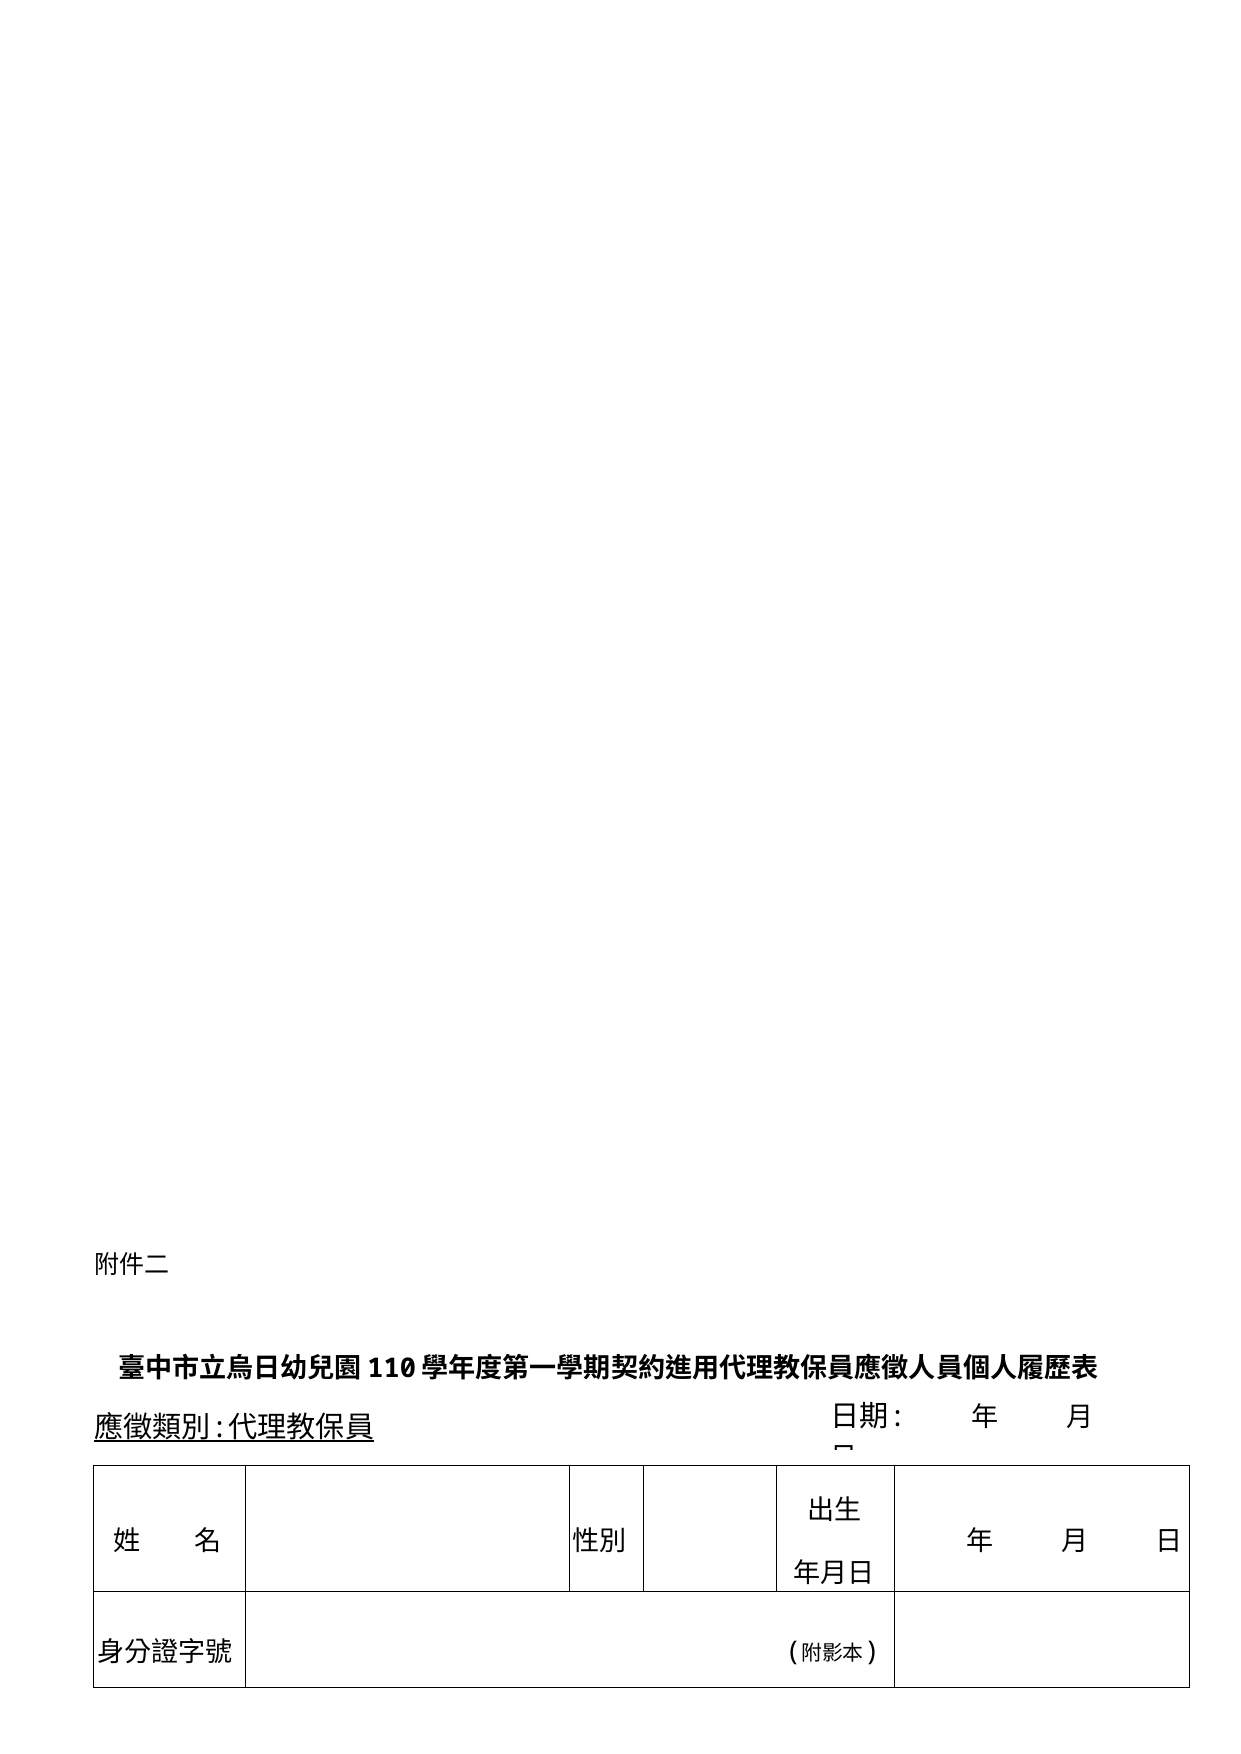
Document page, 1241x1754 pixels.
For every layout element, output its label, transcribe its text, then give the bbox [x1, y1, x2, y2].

text 臺中市立烏日幼兒園110學年度第一學期契約進用代理教保員應徵人員個人履歷表 [94, 1346, 1122, 1385]
table_header [644, 1466, 776, 1591]
table_cell [895, 1592, 1189, 1687]
table_header 性別 [570, 1466, 643, 1591]
text 日期: 年 月 日 [830, 1392, 1175, 1450]
table_header 年 月 日 [895, 1466, 1189, 1591]
table_cell (附影本) [246, 1592, 894, 1687]
text 附件二 [94, 1221, 1122, 1283]
table_header 出生 年月日 [777, 1466, 894, 1591]
table_header [246, 1466, 569, 1591]
table_header 姓 名 [94, 1466, 245, 1591]
table_cell 身分證字號 [94, 1592, 245, 1687]
text 應徵類別:代理教保員 [94, 1404, 830, 1446]
